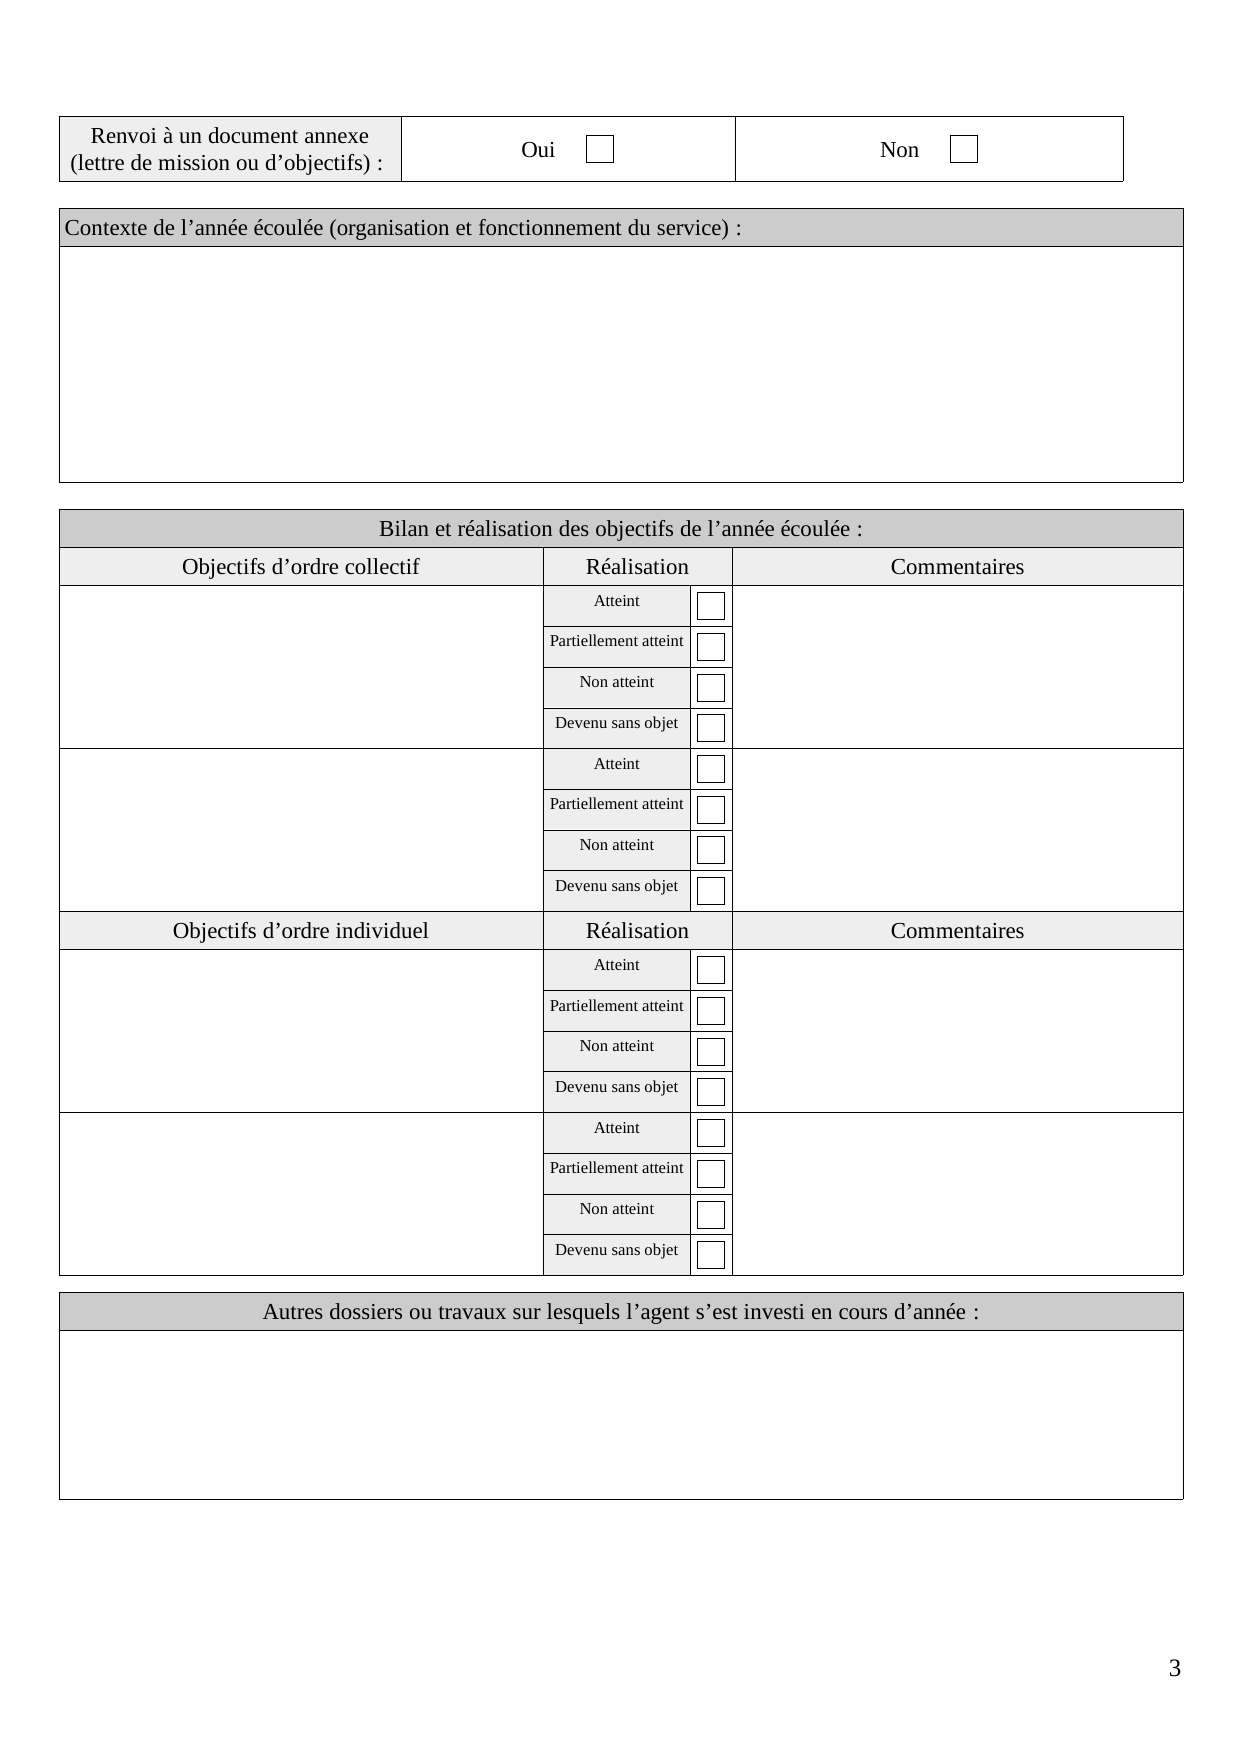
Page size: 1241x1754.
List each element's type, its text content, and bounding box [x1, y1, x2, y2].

table_cell [691, 831, 732, 870]
table_cell [691, 950, 732, 990]
table_cell [60, 749, 543, 911]
table_cell Non atteint [544, 668, 690, 707]
table_cell [691, 1195, 732, 1234]
table_cell Réalisation [544, 912, 732, 949]
table_cell Atteint [544, 586, 690, 626]
table_cell Partiellement atteint [544, 790, 690, 829]
table_cell [60, 1331, 1183, 1498]
table_header Oui [402, 117, 735, 181]
table_cell Atteint [544, 749, 690, 789]
table_cell Objectifs d’ordre individuel [60, 912, 543, 949]
table_cell [733, 749, 1183, 911]
table_cell Partiellement atteint [544, 627, 690, 667]
table_header Bilan et réalisation des objectifs de l’année écoulée : [60, 510, 1183, 547]
table_cell [733, 586, 1183, 748]
table_cell [60, 586, 543, 748]
table_cell [691, 627, 732, 667]
table_cell [691, 790, 732, 829]
table_cell [60, 247, 1183, 482]
table_cell Réalisation [544, 548, 732, 585]
table_cell [691, 1113, 732, 1153]
table_cell [691, 749, 732, 789]
table_cell Devenu sans objet [544, 1072, 690, 1112]
table_cell Devenu sans objet [544, 1235, 690, 1275]
table_header Non [736, 117, 1123, 181]
table_cell Atteint [544, 1113, 690, 1153]
table_cell Non atteint [544, 1032, 690, 1071]
table_cell Non atteint [544, 831, 690, 870]
table_cell Commentaires [733, 548, 1183, 585]
table_cell [691, 709, 732, 748]
table_cell [691, 1072, 732, 1112]
table_cell Commentaires [733, 912, 1183, 949]
table_cell Partiellement atteint [544, 991, 690, 1031]
table_cell [691, 991, 732, 1031]
table_cell [691, 1235, 732, 1275]
table_cell Devenu sans objet [544, 709, 690, 748]
table_cell Non atteint [544, 1195, 690, 1234]
table_cell Devenu sans objet [544, 871, 690, 911]
table_cell [691, 1154, 732, 1194]
table_header Contexte de l’année écoulée (organisation et fonctionnement du service) : [60, 209, 1183, 246]
table_cell [733, 950, 1183, 1112]
table_cell Atteint [544, 950, 690, 990]
table_cell [691, 1032, 732, 1071]
table_header Renvoi à un document annexe (lettre de mission ou d’objectifs) : [60, 117, 401, 181]
table_cell [733, 1113, 1183, 1275]
table_header Autres dossiers ou travaux sur lesquels l’agent s’est investi en cours d’année : [60, 1293, 1183, 1330]
table_cell [691, 668, 732, 707]
table_cell Objectifs d’ordre collectif [60, 548, 543, 585]
table_cell [60, 950, 543, 1112]
table_cell [691, 871, 732, 911]
table_cell Partiellement atteint [544, 1154, 690, 1194]
table_cell [60, 1113, 543, 1275]
table_cell [691, 586, 732, 626]
